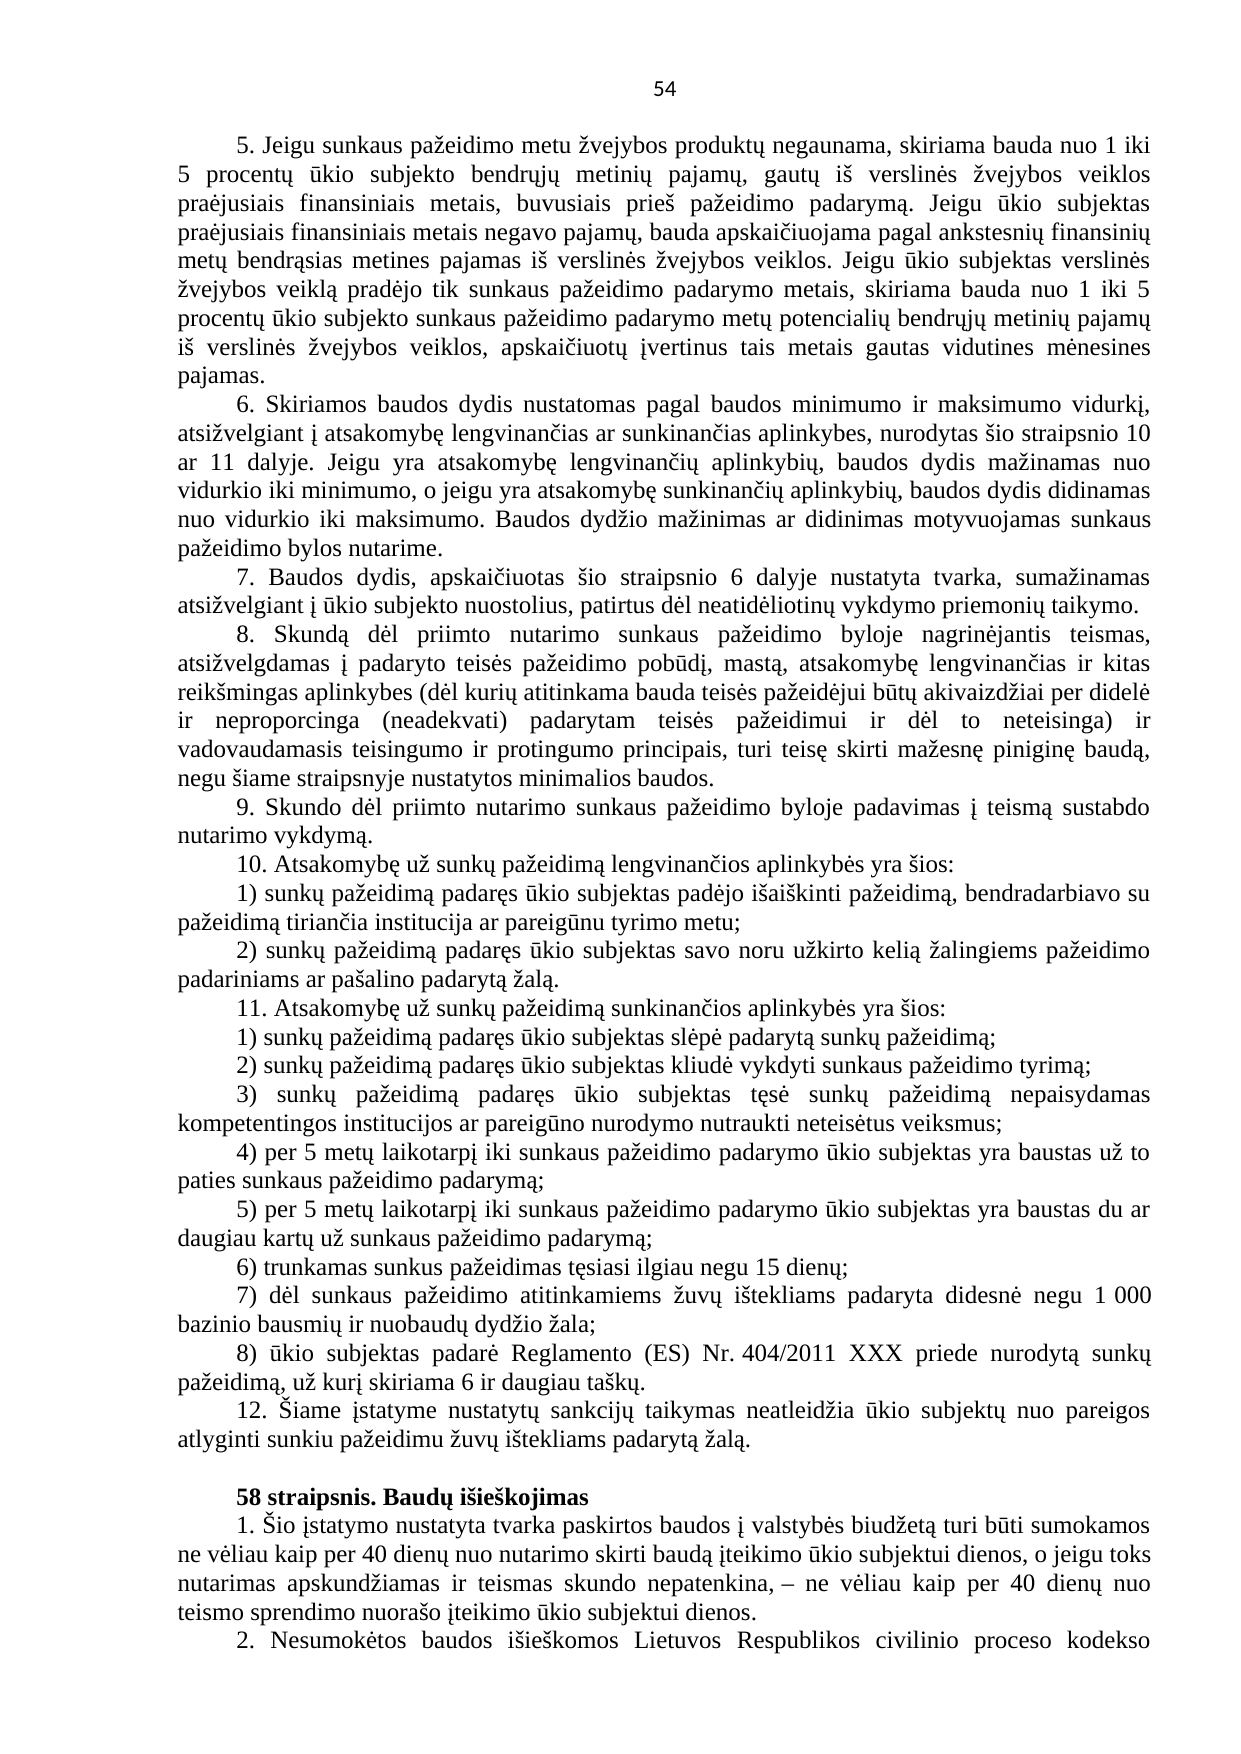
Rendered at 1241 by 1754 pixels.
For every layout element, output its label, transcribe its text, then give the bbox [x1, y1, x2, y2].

text 7. Baudos dydis, apskaičiuotas šio straipsnio 6 dalyje nustatyta tvarka, sumažinamas atsižvelgiant į ūkio subjekto nuostolius, patirtus dėl neatidėliotinų vykdymo priemonių taikymo. [177, 562, 1152, 619]
text 2) sunkų pažeidimą padaręs ūkio subjektas savo noru užkirto kelią žalingiems pažeidimo padariniams ar pašalino padarytą žalą. [177, 936, 1152, 993]
text 58 straipsnis. Baudų išieškojimas [177, 1482, 1152, 1511]
text 9. Skundo dėl priimto nutarimo sunkaus pažeidimo byloje padavimas į teismą sustabdo nutarimo vykdymą. [177, 792, 1152, 849]
text 11. Atsakomybę už sunkų pažeidimą sunkinančios aplinkybės yra šios: [177, 993, 1152, 1022]
text 1) sunkų pažeidimą padaręs ūkio subjektas padėjo išaiškinti pažeidimą, bendradarbiavo su pažeidimą tiriančia institucija ar pareigūnu tyrimo metu; [177, 878, 1152, 936]
text 8. Skundą dėl priimto nutarimo sunkaus pažeidimo byloje nagrinėjantis teismas, atsižvelgdamas į padaryto teisės pažeidimo pobūdį, mastą, atsakomybę lengvinančias ir kitas reikšmingas aplinkybes (dėl kurių atitinkama bauda teisės pažeidėjui būtų akivaizdžiai per didelė ir neproporcinga (neadekvati) padarytam teisės pažeidimui ir dėl to neteisinga) ir vadovaudamasis teisingumo ir protingumo principais, turi teisę skirti mažesnę piniginę baudą, negu šiame straipsnyje nustatytos minimalios baudos. [177, 619, 1152, 792]
text 10. Atsakomybę už sunkų pažeidimą lengvinančios aplinkybės yra šios: [177, 849, 1152, 878]
text 8) ūkio subjektas padarė Reglamento (ES) Nr. 404/2011 XXX priede nurodytą sunkų pažeidimą, už kurį skiriama 6 ir daugiau taškų. [177, 1338, 1152, 1396]
text 6) trunkamas sunkus pažeidimas tęsiasi ilgiau negu 15 dienų; [177, 1252, 1152, 1281]
text 7) dėl sunkaus pažeidimo atitinkamiems žuvų ištekliams padaryta didesnė negu 1 000 bazinio bausmių ir nuobaudų dydžio žala; [177, 1281, 1152, 1338]
text 6. Skiriamos baudos dydis nustatomas pagal baudos minimumo ir maksimumo vidurkį, atsižvelgiant į atsakomybę lengvinančias ar sunkinančias aplinkybes, nurodytas šio straipsnio 10 ar 11 dalyje. Jeigu yra atsakomybę lengvinančių aplinkybių, baudos dydis mažinamas nuo vidurkio iki minimumo, o jeigu yra atsakomybę sunkinančių aplinkybių, baudos dydis didinamas nuo vidurkio iki maksimumo. Baudos dydžio mažinimas ar didinimas motyvuojamas sunkaus pažeidimo bylos nutarime. [177, 389, 1152, 562]
text 12. Šiame įstatyme nustatytų sankcijų taikymas neatleidžia ūkio subjektų nuo pareigos atlyginti sunkiu pažeidimu žuvų ištekliams padarytą žalą. [177, 1396, 1152, 1453]
text 4) per 5 metų laikotarpį iki sunkaus pažeidimo padarymo ūkio subjektas yra baustas už to paties sunkaus pažeidimo padarymą; [177, 1137, 1152, 1194]
text 5. Jeigu sunkaus pažeidimo metu žvejybos produktų negaunama, skiriama bauda nuo 1 iki 5 procentų ūkio subjekto bendrųjų metinių pajamų, gautų iš verslinės žvejybos veiklos praėjusiais finansiniais metais, buvusiais prieš pažeidimo padarymą. Jeigu ūkio subjektas praėjusiais finansiniais metais negavo pajamų, bauda apskaičiuojama pagal ankstesnių finansinių metų bendrąsias metines pajamas iš verslinės žvejybos veiklos. Jeigu ūkio subjektas verslinės žvejybos veiklą pradėjo tik sunkaus pažeidimo padarymo metais, skiriama bauda nuo 1 iki 5 procentų ūkio subjekto sunkaus pažeidimo padarymo metų potencialių bendrųjų metinių pajamų iš verslinės žvejybos veiklos, apskaičiuotų įvertinus tais metais gautas vidutines mėnesines pajamas. [177, 131, 1152, 389]
text 1. Šio įstatymo nustatyta tvarka paskirtos baudos į valstybės biudžetą turi būti sumokamos ne vėliau kaip per 40 dienų nuo nutarimo skirti baudą įteikimo ūkio subjektui dienos, o jeigu toks nutarimas apskundžiamas ir teismas skundo nepatenkina, – ne vėliau kaip per 40 dienų nuo teismo sprendimo nuorašo įteikimo ūkio subjektui dienos. [177, 1511, 1152, 1626]
text 5) per 5 metų laikotarpį iki sunkaus pažeidimo padarymo ūkio subjektas yra baustas du ar daugiau kartų už sunkaus pažeidimo padarymą; [177, 1194, 1152, 1252]
text 1) sunkų pažeidimą padaręs ūkio subjektas slėpė padarytą sunkų pažeidimą; [177, 1022, 1152, 1051]
text 2) sunkų pažeidimą padaręs ūkio subjektas kliudė vykdyti sunkaus pažeidimo tyrimą; [177, 1051, 1152, 1079]
text 3) sunkų pažeidimą padaręs ūkio subjektas tęsė sunkų pažeidimą nepaisydamas kompetentingos institucijos ar pareigūno nurodymo nutraukti neteisėtus veiksmus; [177, 1079, 1152, 1137]
text 2. Nesumokėtos baudos išieškomos Lietuvos Respublikos civilinio proceso kodekso [177, 1626, 1152, 1654]
